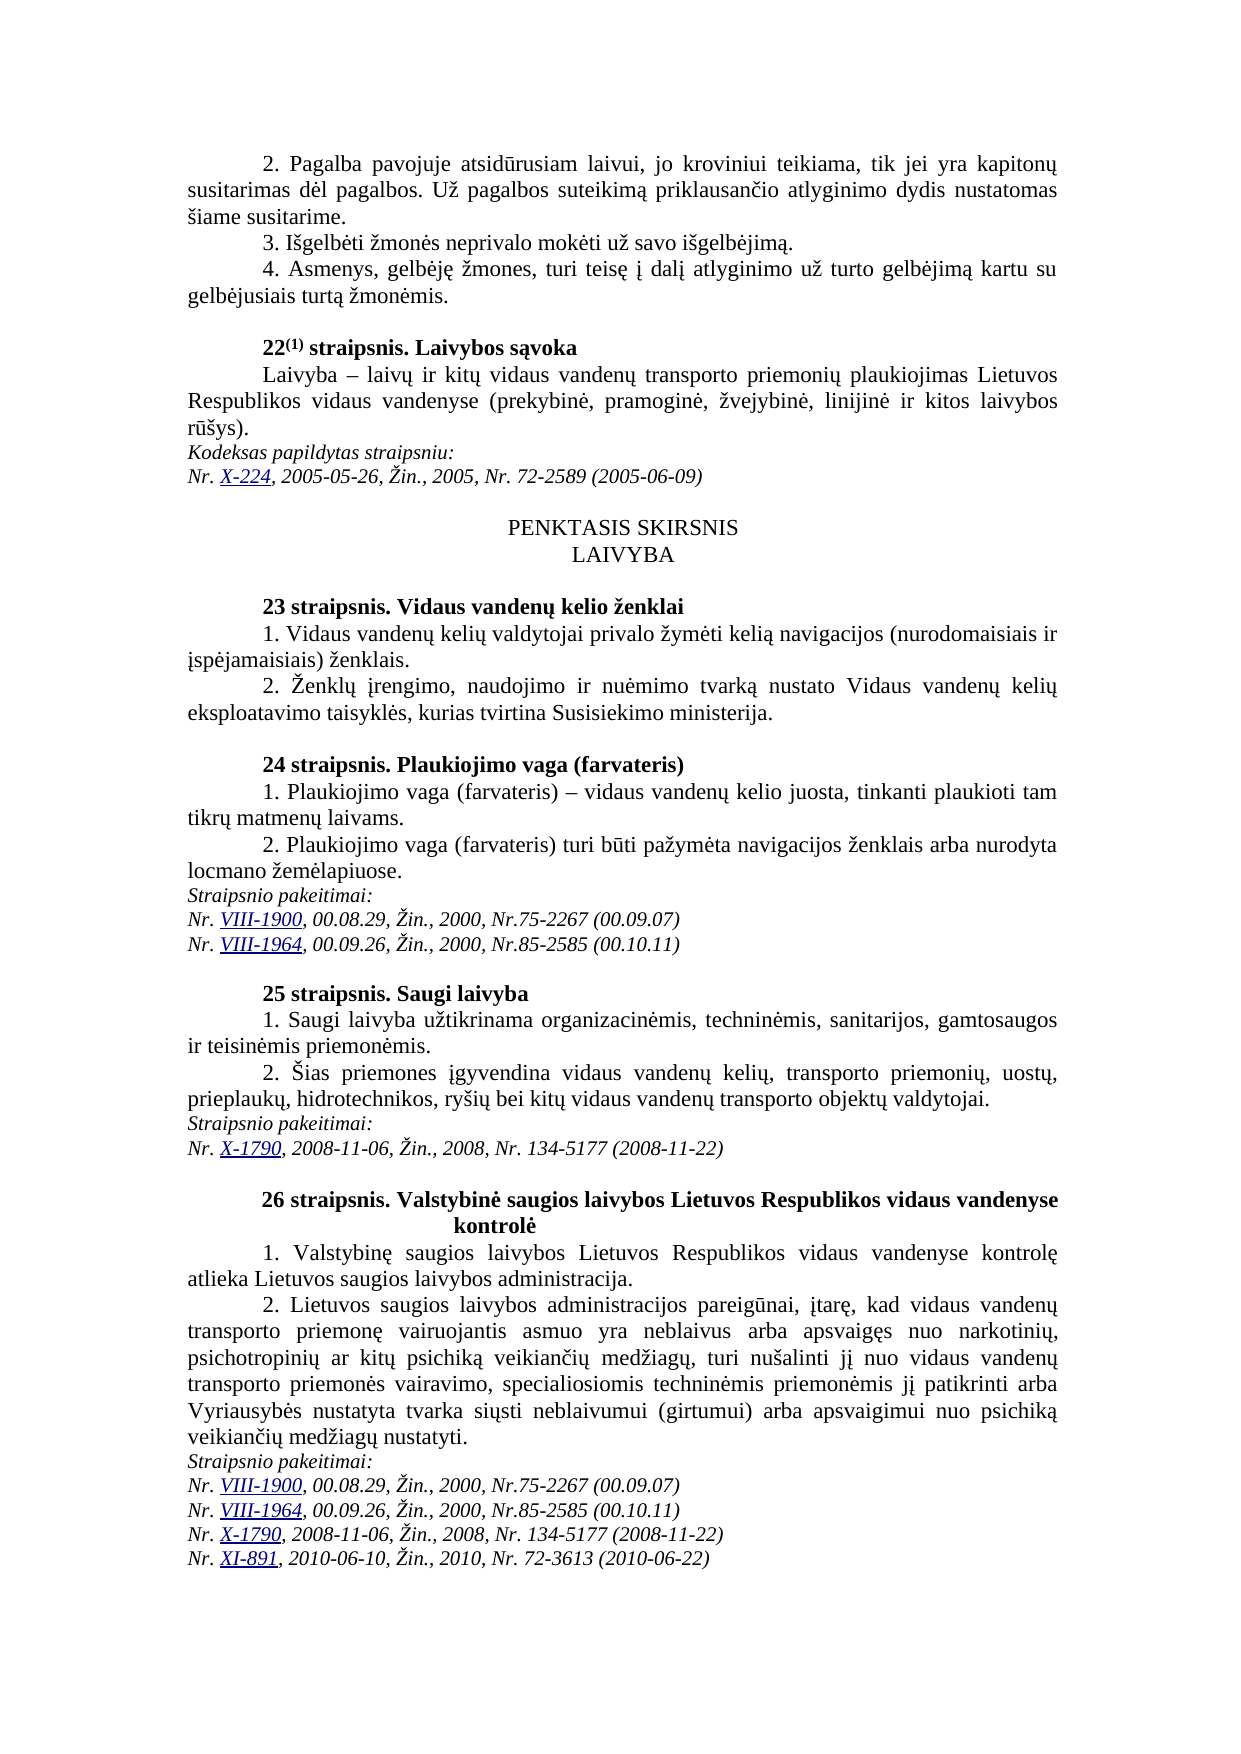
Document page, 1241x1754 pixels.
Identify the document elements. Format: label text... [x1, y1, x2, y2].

text Straipsnio pakeitimai: [187, 1449, 1059, 1473]
text 22(1) straipsnis. Laivybos sąvoka [187, 334, 1059, 361]
text Nr. VIII-1964, 00.09.26, Žin., 2000, Nr.85-2585 (00.10.11) [187, 931, 1059, 956]
text Nr. XI-891, 2010-06-10, Žin., 2010, Nr. 72-3613 (2010-06-22) [187, 1546, 1053, 1570]
text LAIVYBA [187, 541, 1059, 567]
text Nr. VIII-1900, 00.08.29, Žin., 2000, Nr.75-2267 (00.09.07) [187, 907, 1059, 931]
text 1. Saugi laivyba užtikrinama organizacinėmis, techninėmis, sanitarijos, gamtosaugos ir teisinėmis priemonėmis. [187, 1006, 1059, 1059]
text 2. Šias priemones įgyvendina vidaus vandenų kelių, transporto priemonių, uostų, prieplaukų, hidrotechnikos, ryšių bei kitų vidaus vandenų transporto objektų valdytojai. [187, 1059, 1059, 1111]
text Laivyba – laivų ir kitų vidaus vandenų transporto priemonių plaukiojimas Lietuvos Respublikos vidaus vandenyse (prekybinė, pramoginė, žvejybinė, linijinė ir kitos laivybos rūšys). [187, 361, 1059, 440]
text 2. Pagalba pavojuje atsidūrusiam laivui, jo kroviniui teikiama, tik jei yra kapitonų susitarimas dėl pagalbos. Už pagalbos suteikimą priklausančio atlyginimo dydis nustatomas šiame susitarime. [187, 150, 1059, 229]
text 4. Asmenys, gelbėję žmones, turi teisę į dalį atlyginimo už turto gelbėjimą kartu su gelbėjusiais turtą žmonėmis. [187, 255, 1059, 308]
text Nr. X-1790, 2008-11-06, Žin., 2008, Nr. 134-5177 (2008-11-22) [187, 1522, 1059, 1546]
text Nr. X-224, 2005-05-26, Žin., 2005, Nr. 72-2589 (2005-06-09) [187, 464, 1059, 488]
text 2. Lietuvos saugios laivybos administracijos pareigūnai, įtarę, kad vidaus vandenų transporto priemonę vairuojantis asmuo yra neblaivus arba apsvaigęs nuo narkotinių, psichotropinių ar kitų psichiką veikiančių medžiagų, turi nušalinti jį nuo vidaus vandenų transporto priemonės vairavimo, specialiosiomis techninėmis priemonėmis jį patikrinti arba Vyriausybės nustatyta tvarka siųsti neblaivumui (girtumui) arba apsvaigimui nuo psichiką veikiančių medžiagų nustatyti. [187, 1291, 1059, 1449]
text 2. Plaukiojimo vaga (farvateris) turi būti pažymėta navigacijos ženklais arba nurodyta locmano žemėlapiuose. [187, 831, 1059, 883]
text 3. Išgelbėti žmonės neprivalo mokėti už savo išgelbėjimą. [187, 229, 1059, 255]
text 1. Valstybinę saugios laivybos Lietuvos Respublikos vidaus vandenyse kontrolę atlieka Lietuvos saugios laivybos administracija. [187, 1238, 1059, 1291]
text Nr. X-1790, 2008-11-06, Žin., 2008, Nr. 134-5177 (2008-11-22) [187, 1135, 1059, 1159]
text PENKTASIS SKIRSNIS [187, 514, 1059, 541]
text 2. Ženklų įrengimo, naudojimo ir nuėmimo tvarką nustato Vidaus vandenų kelių eksploatavimo taisyklės, kurias tvirtina Susisiekimo ministerija. [187, 672, 1059, 725]
text 1. Plaukiojimo vaga (farvateris) – vidaus vandenų kelio juosta, tinkanti plaukioti tam tikrų matmenų laivams. [187, 778, 1059, 831]
text Nr. VIII-1964, 00.09.26, Žin., 2000, Nr.85-2585 (00.10.11) [187, 1497, 1059, 1522]
text 23 straipsnis. Vidaus vandenų kelio ženklai [187, 593, 1059, 620]
text Kodeksas papildytas straipsniu: [187, 440, 1059, 464]
text 1. Vidaus vandenų kelių valdytojai privalo žymėti kelią navigacijos (nurodomaisiais ir įspėjamaisiais) ženklais. [187, 620, 1059, 672]
text Straipsnio pakeitimai: [187, 1111, 1059, 1135]
text 26 straipsnis. Valstybinė saugios laivybos Lietuvos Respublikos vidaus vandenyse kontrolė [261, 1186, 1059, 1238]
text 24 straipsnis. Plaukiojimo vaga (farvateris) [187, 752, 1059, 778]
text Nr. VIII-1900, 00.08.29, Žin., 2000, Nr.75-2267 (00.09.07) [187, 1473, 1059, 1497]
text 25 straipsnis. Saugi laivyba [187, 979, 1059, 1006]
text Straipsnio pakeitimai: [187, 883, 1059, 907]
